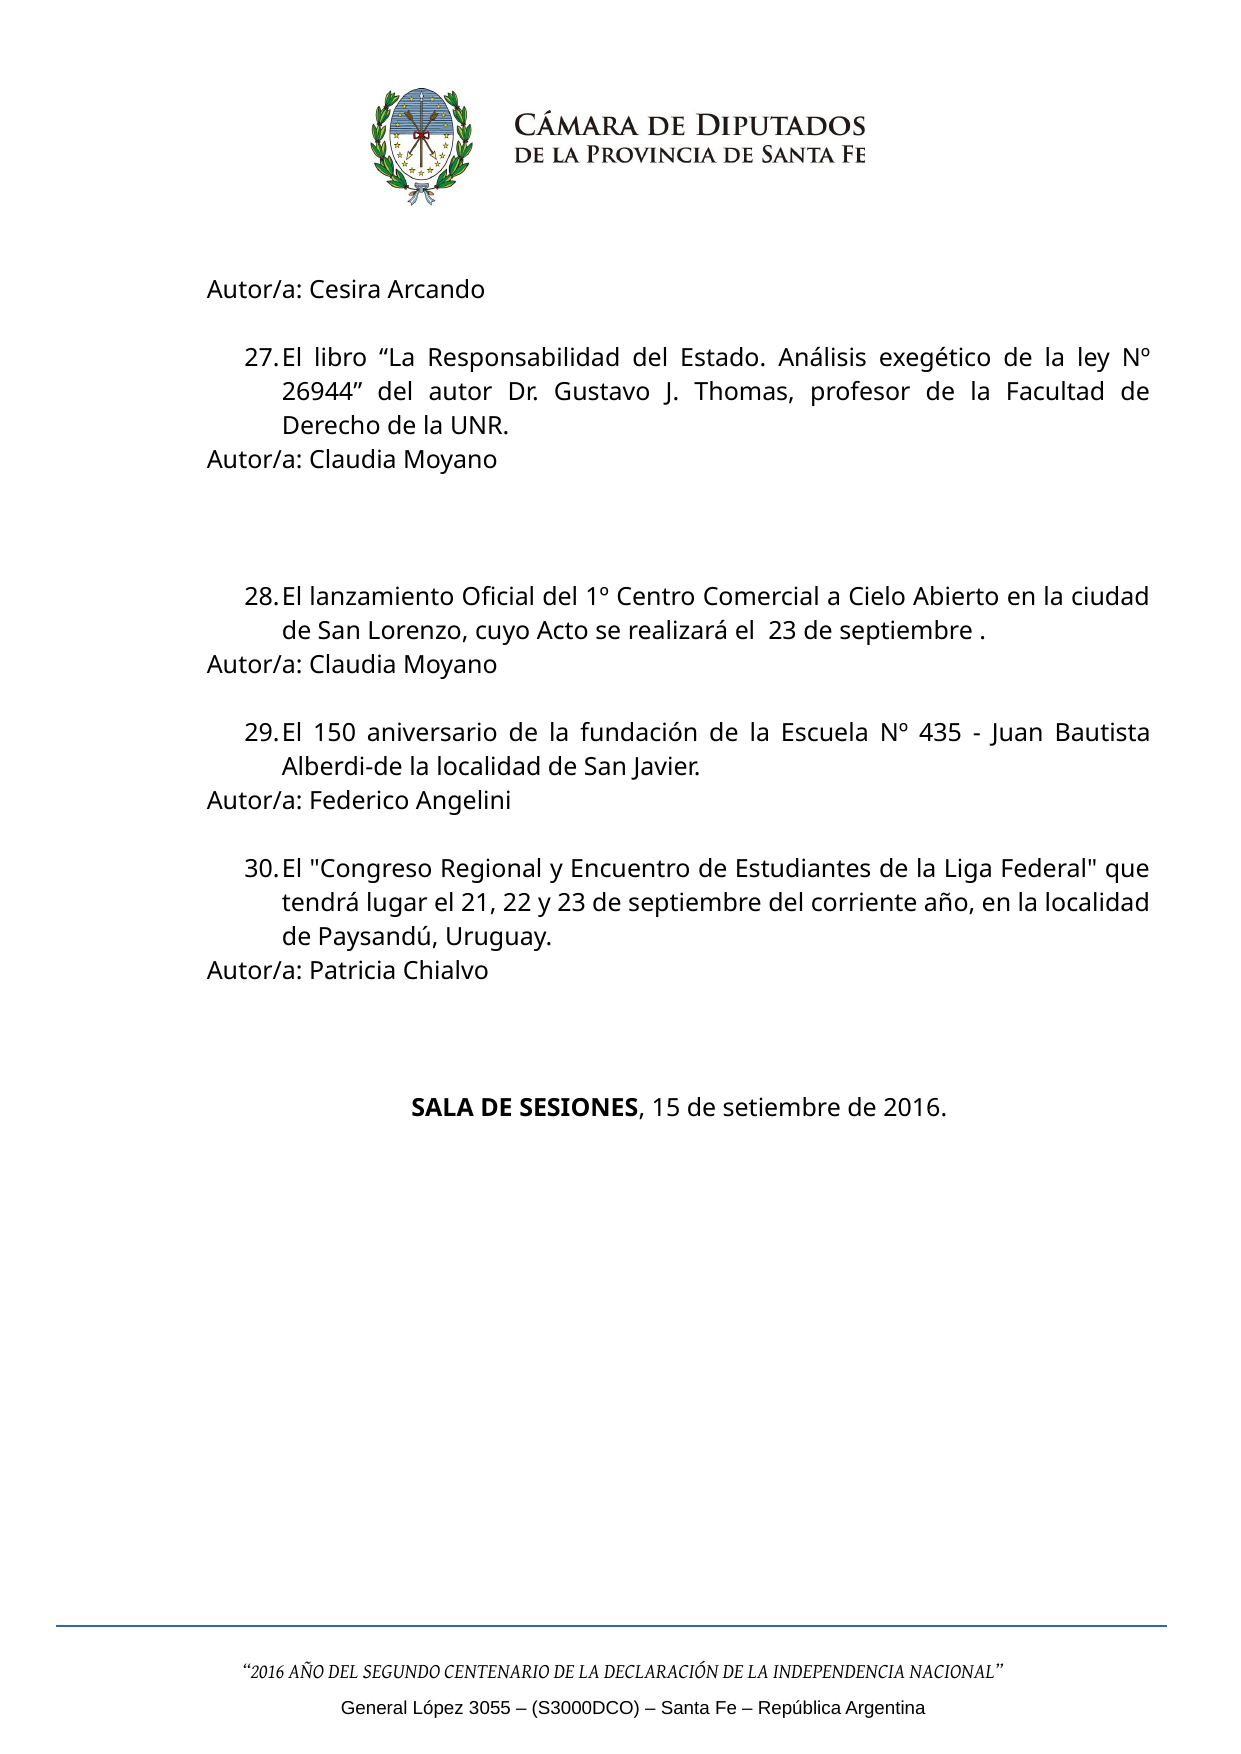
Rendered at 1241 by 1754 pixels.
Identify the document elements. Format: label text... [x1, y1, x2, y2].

list El 150 aniversario de la fundación de la Escuela Nº 435 - Juan Bautista Alberdi-de la localidad de San Javier. [244, 714, 1152, 783]
list El "Congreso Regional y Encuentro de Estudiantes de la Liga Federal" que tendrá lugar el 21, 22 y 23 de septiembre del corriente año, en la localidad de Paysandú, Uruguay. [244, 851, 1152, 953]
text Autor/a: Claudia Moyano [207, 442, 1152, 476]
text Autor/a: Patricia Chialvo [207, 953, 1152, 987]
text Autor/a: Cesira Arcando [207, 272, 1152, 306]
list El libro “La Responsabilidad del Estado. Análisis exegético de la ley Nº 26944” del autor Dr. Gustavo J. Thomas, profesor de la Facultad de Derecho de la UNR. [244, 340, 1152, 442]
list El lanzamiento Oficial del 1º Centro Comercial a Cielo Abierto en la ciudad de San Lorenzo, cuyo Acto se realizará el 23 de septiembre . [244, 578, 1152, 646]
text Autor/a: Claudia Moyano [207, 646, 1152, 680]
picture [370, 88, 866, 210]
text Autor/a: Federico Angelini [207, 783, 1152, 817]
text SALA DE SESIONES, 15 de setiembre de 2016. [207, 1089, 1152, 1123]
